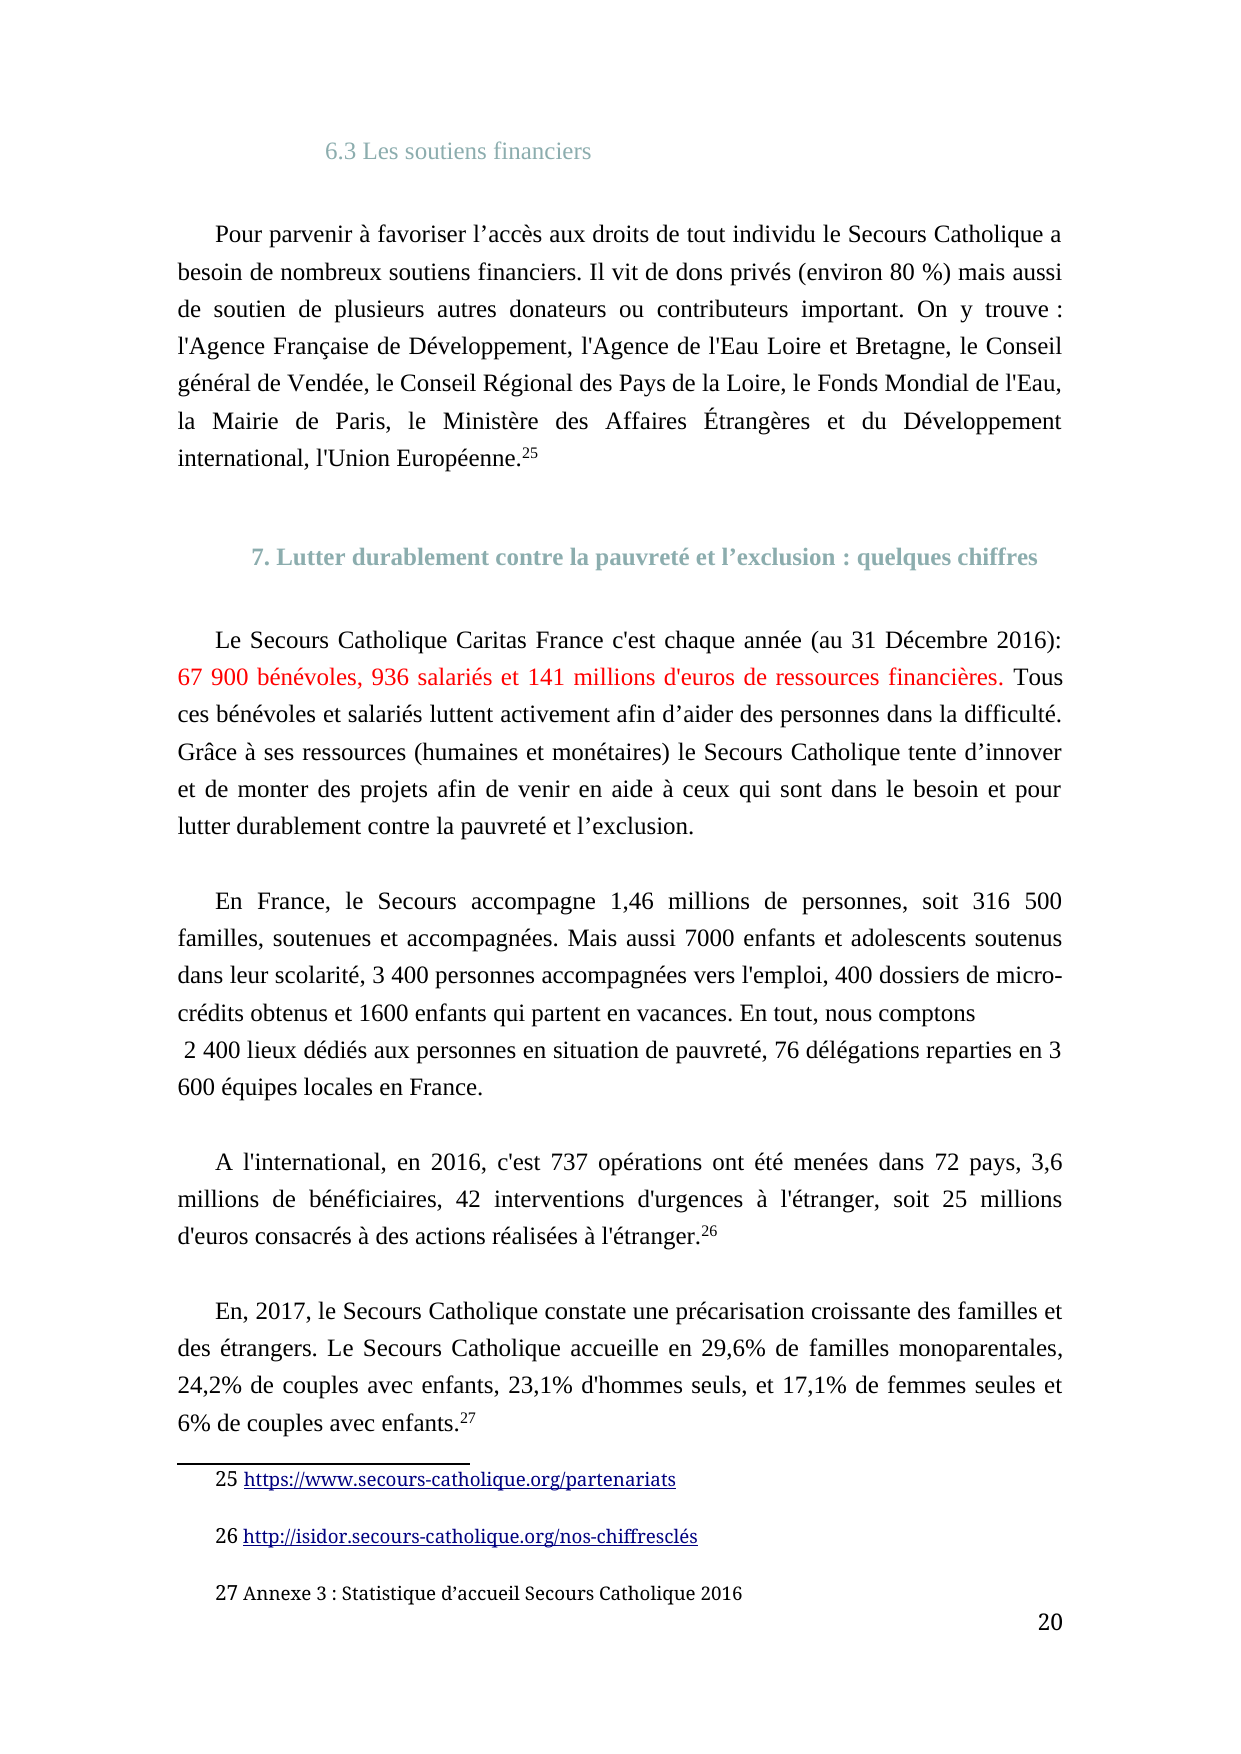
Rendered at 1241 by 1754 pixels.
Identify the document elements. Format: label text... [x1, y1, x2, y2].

text En France, le Secours accompagne 1,46 millions de personnes, soit 316 500 familles, soutenues et accompagnées. Mais aussi 7000 enfants et adolescents soutenus dans leur scolarité, 3 400 personnes accompagnées vers l'emploi, 400 dossiers de micro-crédits obtenus et 1600 enfants qui partent en vacances. En tout, nous comptons [177, 886, 1063, 1026]
text 2 400 lieux dédiés aux personnes en situation de pauvreté, 76 délégations reparties en 3 600 équipes locales en France. [177, 1035, 1063, 1101]
subtitle 7. Lutter durablement contre la pauvreté et l’exclusion : quelques chiffres [177, 542, 1063, 571]
text Annexe 3 : Statistique d’accueil Secours Catholique 2016 [177, 1578, 1063, 1606]
text En, 2017, le Secours Catholique constate une précarisation croissante des familles et des étrangers. Le Secours Catholique accueille en 29,6% de familles monoparentales, 24,2% de couples avec enfants, 23,1% d'hommes seuls, et 17,1% de femmes seules et 6% de couples avec enfants. [177, 1296, 1063, 1437]
subtitle 6.3 Les soutiens financiers [251, 136, 1063, 165]
text http://isidor.secours-catholique.org/nos-chiffresclés [177, 1521, 1063, 1549]
text Pour parvenir à favoriser l’accès aux droits de tout individu le Secours Catholique a besoin de nombreux soutiens financiers. Il vit de dons privés (environ 80 %) mais aussi de soutien de plusieurs autres donateurs ou contributeurs important. On y trouve : l'Agence Française de Développement, l'Agence de l'Eau Loire et Bretagne, le Conseil général de Vendée, le Conseil Régional des Pays de la Loire, le Fonds Mondial de l'Eau, la Mairie de Paris, le Ministère des Affaires Étrangères et du Développement international, l'Union Européenne. [177, 219, 1063, 472]
text A l'international, en 2016, c'est 737 opérations ont été menées dans 72 pays, 3,6 millions de bénéficiaires, 42 interventions d'urgences à l'étranger, soit 25 millions d'euros consacrés à des actions réalisées à l'étranger. [177, 1147, 1063, 1250]
text https://www.secours-catholique.org/partenariats [177, 1464, 1063, 1492]
text Le Secours Catholique Caritas France c'est chaque année (au 31 Décembre 2016): 67 900 bénévoles, 936 salariés et 141 millions d'euros de ressources financières. Tous ces bénévoles et salariés luttent activement afin d’aider des personnes dans la difficulté. Grâce à ses ressources (humaines et monétaires) le Secours Catholique tente d’innover et de monter des projets afin de venir en aide à ceux qui sont dans le besoin et pour lutter durablement contre la pauvreté et l’exclusion. [177, 625, 1063, 840]
